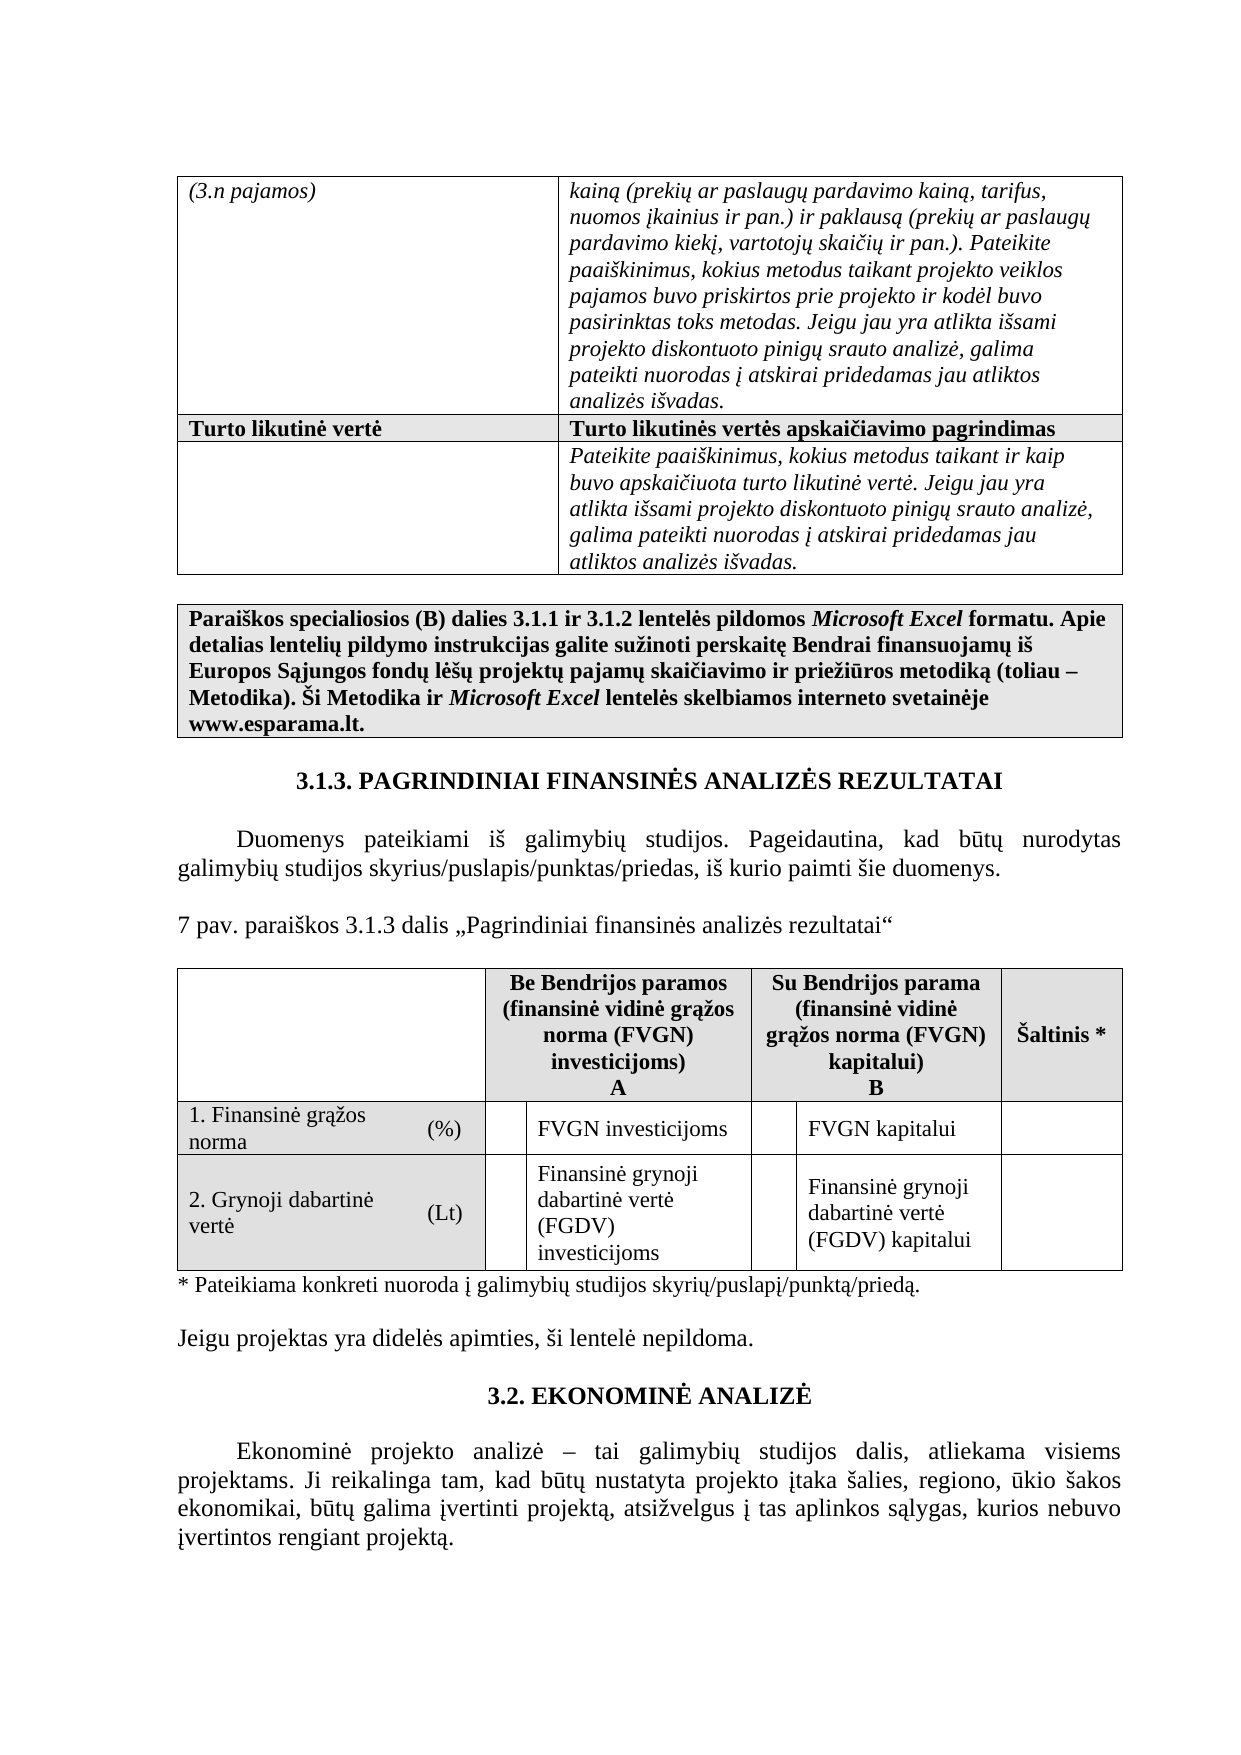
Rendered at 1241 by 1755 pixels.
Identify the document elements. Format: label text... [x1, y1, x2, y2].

table_cell Turto likutinės vertės apskaičiavimo pagrindimas [559, 415, 1122, 441]
table_cell FVGN kapitalui [797, 1102, 1001, 1154]
table_header [178, 969, 416, 1101]
table_cell [178, 442, 558, 574]
text 3.1.3. Pagrindiniai finansinės analizės rezultatai [177, 766, 1122, 795]
text Duomenys pateikiami iš galimybių studijos. Pageidautina, kad būtų nurodytas galimybių studijos skyrius/puslapis/punktas/priedas, iš kurio paimti šie duomenys. [177, 824, 1122, 881]
text Jeigu projektas yra didelės apimties, ši lentelė nepildoma. [177, 1323, 1122, 1352]
table_cell [752, 1102, 796, 1154]
table_cell (%) [416, 1102, 485, 1154]
table_cell (3.n pajamos) [178, 177, 558, 414]
table_cell Finansinė grynoji dabartinė vertė (FGDV) kapitalui [797, 1155, 1001, 1270]
table_cell [486, 1155, 526, 1270]
table_header [416, 969, 485, 1101]
table_cell Pateikite paaiškinimus, kokius metodus taikant ir kaip buvo apskaičiuota turto likutinė vertė. Jeigu jau yra atlikta išsami projekto diskontuoto pinigų srauto analizė, galima pateikti nuorodas į atskirai pridedamas jau atliktos analizės išvadas. [559, 442, 1122, 574]
table_cell 1. Finansinė grąžos norma [178, 1102, 416, 1154]
table_cell kainą (prekių ar paslaugų pardavimo kainą, tarifus, nuomos įkainius ir pan.) ir paklausą (prekių ar paslaugų pardavimo kiekį, vartotojų skaičių ir pan.). Pateikite paaiškinimus, kokius metodus taikant projekto veiklos pajamos buvo priskirtos prie projekto ir kodėl buvo pasirinktas toks metodas. Jeigu jau yra atlikta išsami projekto diskontuoto pinigų srauto analizė, galima pateikti nuorodas į atskirai pridedamas jau atliktos analizės išvadas. [559, 177, 1122, 414]
table_header Paraiškos specialiosios (B) dalies 3.1.1 ir 3.1.2 lentelės pildomos Microsoft Excel formatu. Apie detalias lentelių pildymo instrukcijas galite sužinoti perskaitę Bendrai finansuojamų iš Europos Sąjungos fondų lėšų projektų pajamų skaičiavimo ir priežiūros metodiką (toliau – Metodika). Ši Metodika ir Microsoft Excel lentelės skelbiamos interneto svetainėje www.esparama.lt. [178, 605, 1122, 737]
text 3.2. ekonominė analizė [177, 1381, 1122, 1410]
table_header Šaltinis * [1002, 969, 1122, 1101]
table_cell (Lt) [416, 1155, 485, 1270]
table_cell 2. Grynoji dabartinė vertė [178, 1155, 416, 1270]
text 7 pav. paraiškos 3.1.3 dalis „Pagrindiniai finansinės analizės rezultatai“ [177, 910, 1122, 939]
text Ekonominė projekto analizė – tai galimybių studijos dalis, atliekama visiems projektams. Ji reikalinga tam, kad būtų nustatyta projekto įtaka šalies, regiono, ūkio šakos ekonomikai, būtų galima įvertinti projektą, atsižvelgus į tas aplinkos sąlygas, kurios nebuvo įvertintos rengiant projektą. [177, 1436, 1122, 1551]
table_cell Finansinė grynoji dabartinė vertė (FGDV) investicijoms [527, 1155, 751, 1270]
table_cell [1002, 1102, 1122, 1154]
table_cell [1002, 1155, 1122, 1270]
table_cell [752, 1155, 796, 1270]
text * Pateikiama konkreti nuoroda į galimybių studijos skyrių/puslapį/punktą/priedą. [177, 1271, 1122, 1297]
table_header Be Bendrijos paramos (finansinė vidinė grąžos norma (FVGN) investicijoms) A [486, 969, 751, 1101]
table_cell FVGN investicijoms [527, 1102, 751, 1154]
table_header Su Bendrijos parama (finansinė vidinė grąžos norma (FVGN) kapitalui) B [752, 969, 1001, 1101]
table_cell Turto likutinė vertė [178, 415, 558, 441]
table_cell [486, 1102, 526, 1154]
